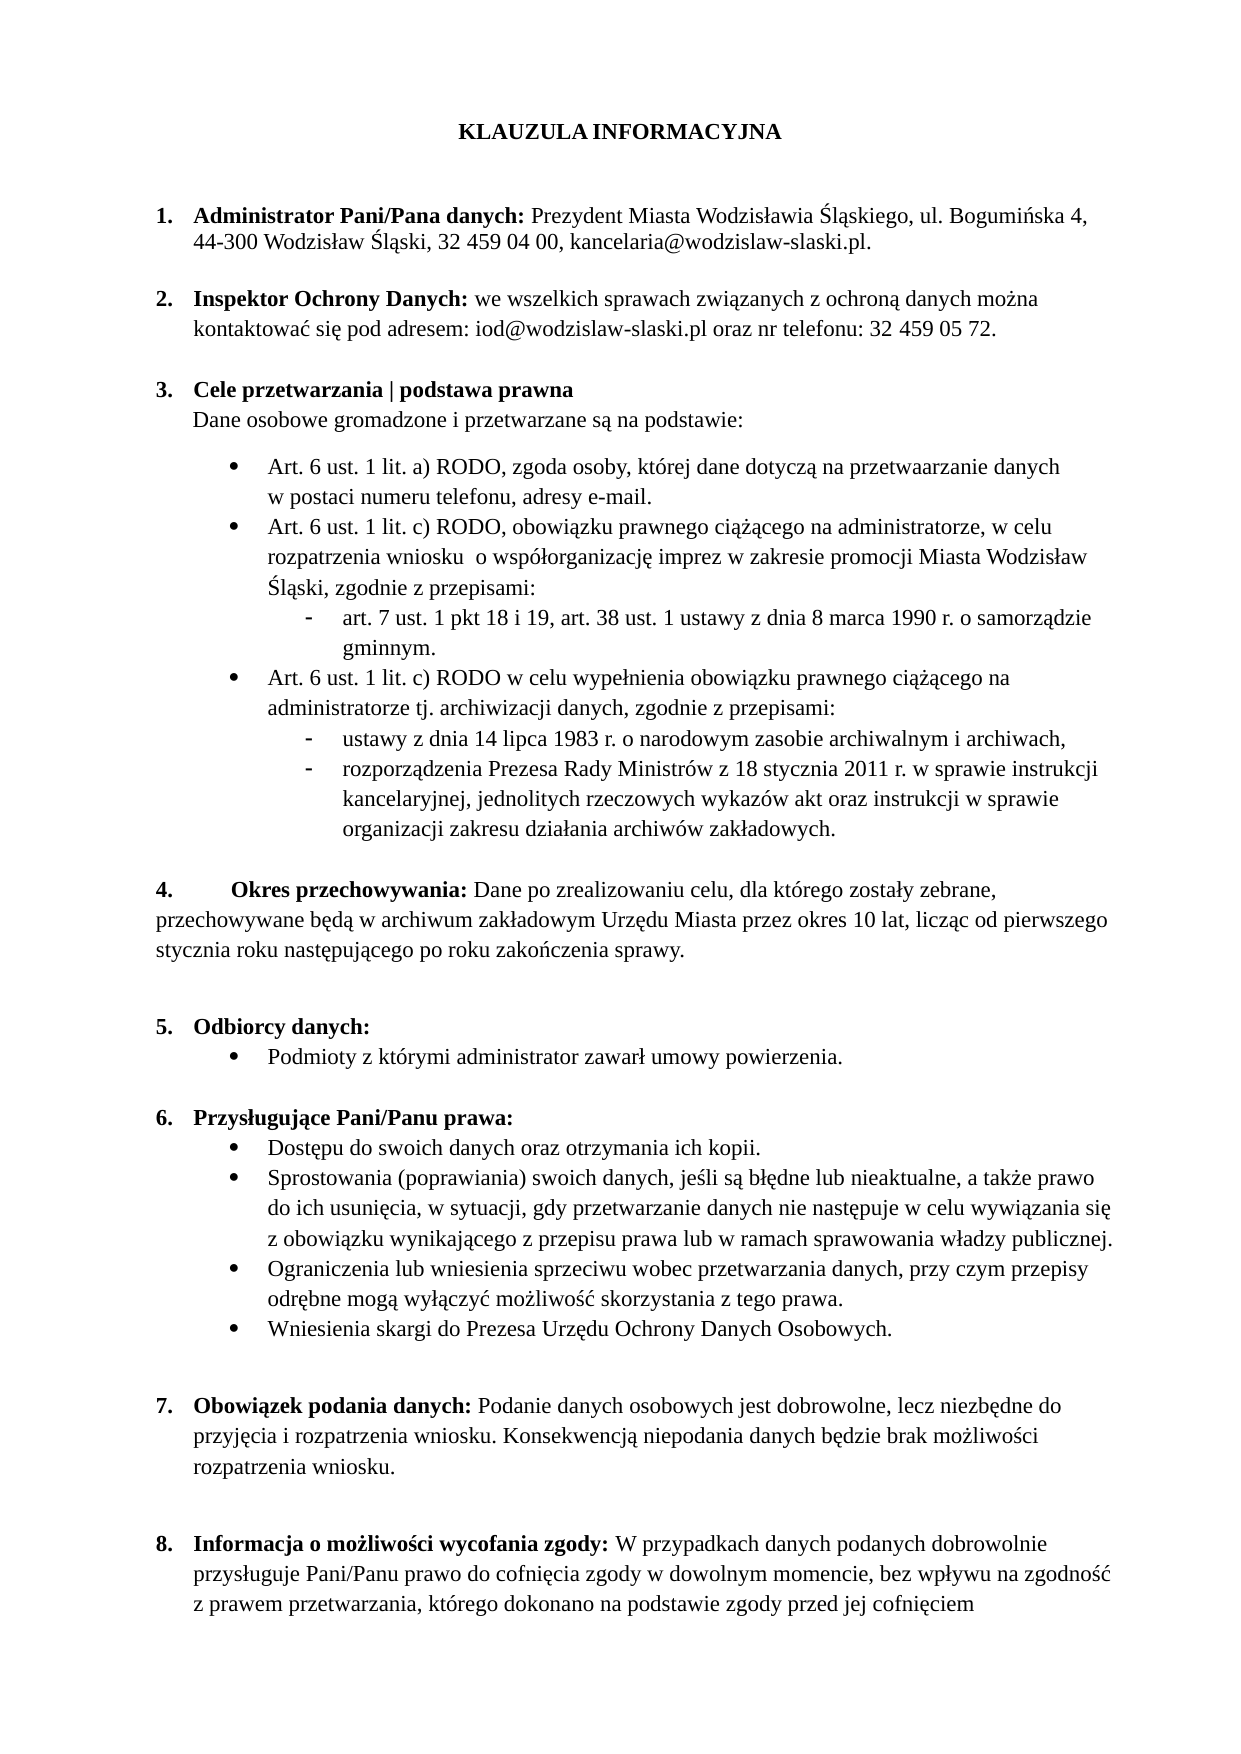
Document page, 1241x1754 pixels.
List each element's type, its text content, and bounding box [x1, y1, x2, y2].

list Administrator Pani/Pana danych: Prezydent Miasta Wodzisławia Śląskiego, ul. Bogumińska 4, 44-300 Wodzisław Śląski, 32 459 04 00, kancelaria@wodzislaw-slaski.pl. [156, 202, 1122, 255]
list Obowiązek podania danych: Podanie danych osobowych jest dobrowolne, lecz niezbędne do przyjęcia i rozpatrzenia wniosku. Konsekwencją niepodania danych będzie brak możliwości rozpatrzenia wniosku. [156, 1392, 1122, 1479]
list Przysługujące Pani/Panu prawa: [156, 1104, 1122, 1130]
list Dostępu do swoich danych oraz otrzymania ich kopii. [230, 1134, 1122, 1160]
list Dane osobowe gromadzone i przetwarzane są na podstawie: [192, 406, 1122, 432]
list Wniesienia skargi do Prezesa Urzędu Ochrony Danych Osobowych. [230, 1315, 1122, 1342]
list art. 7 ust. 1 pkt 18 i 19, art. 38 ust. 1 ustawy z dnia 8 marca 1990 r. o samorządzie gminnym. [305, 604, 1122, 660]
list Ograniczenia lub wniesienia sprzeciwu wobec przetwarzania danych, przy czym przepisy odrębne mogą wyłączyć możliwość skorzystania z tego prawa. [230, 1255, 1122, 1311]
list Inspektor Ochrony Danych: we wszelkich sprawach związanych z ochroną danych można kontaktować się pod adresem: iod@wodzislaw-slaski.pl oraz nr telefonu: 32 459 05 72. [156, 285, 1122, 342]
text KLAUZULA INFORMACYJNA [118, 118, 1122, 144]
list Odbiorcy danych: [156, 1013, 1122, 1039]
list Art. 6 ust. 1 lit. c) RODO, obowiązku prawnego ciążącego na administratorze, w celu rozpatrzenia wniosku o współorganizację imprez w zakresie promocji Miasta Wodzisław Śląski, zgodnie z przepisami: [230, 513, 1122, 600]
list rozporządzenia Prezesa Rady Ministrów z 18 stycznia 2011 r. w sprawie instrukcji kancelaryjnej, jednolitych rzeczowych wykazów akt oraz instrukcji w sprawie organizacji zakresu działania archiwów zakładowych. [305, 755, 1122, 842]
list Podmioty z którymi administrator zawarł umowy powierzenia. [230, 1043, 1122, 1070]
list ustawy z dnia 14 lipca 1983 r. o narodowym zasobie archiwalnym i archiwach, [305, 724, 1122, 751]
list Art. 6 ust. 1 lit. a) RODO, zgoda osoby, której dane dotyczą na przetwaarzanie danych w postaci numeru telefonu, adresy e-mail. [230, 453, 1122, 509]
list Cele przetwarzania | podstawa prawna [156, 376, 1122, 402]
list Art. 6 ust. 1 lit. c) RODO w celu wypełnienia obowiązku prawnego ciążącego na administratorze tj. archiwizacji danych, zgodnie z przepisami: [230, 664, 1122, 721]
list Sprostowania (poprawiania) swoich danych, jeśli są błędne lub nieaktualne, a także prawo do ich usunięcia, w sytuacji, gdy przetwarzanie danych nie następuje w celu wywiązania się z obowiązku wynikającego z przepisu prawa lub w ramach sprawowania władzy publicznej. [230, 1164, 1122, 1251]
list Okres przechowywania: Dane po zrealizowaniu celu, dla którego zostały zebrane, przechowywane będą w archiwum zakładowym Urzędu Miasta przez okres 10 lat, licząc od pierwszego stycznia roku następującego po roku zakończenia sprawy. [156, 876, 1122, 962]
list Informacja o możliwości wycofania zgody: W przypadkach danych podanych dobrowolnie przysługuje Pani/Panu prawo do cofnięcia zgody w dowolnym momencie, bez wpływu na zgodność z prawem przetwarzania, którego dokonano na podstawie zgody przed jej cofnięciem [156, 1530, 1122, 1617]
